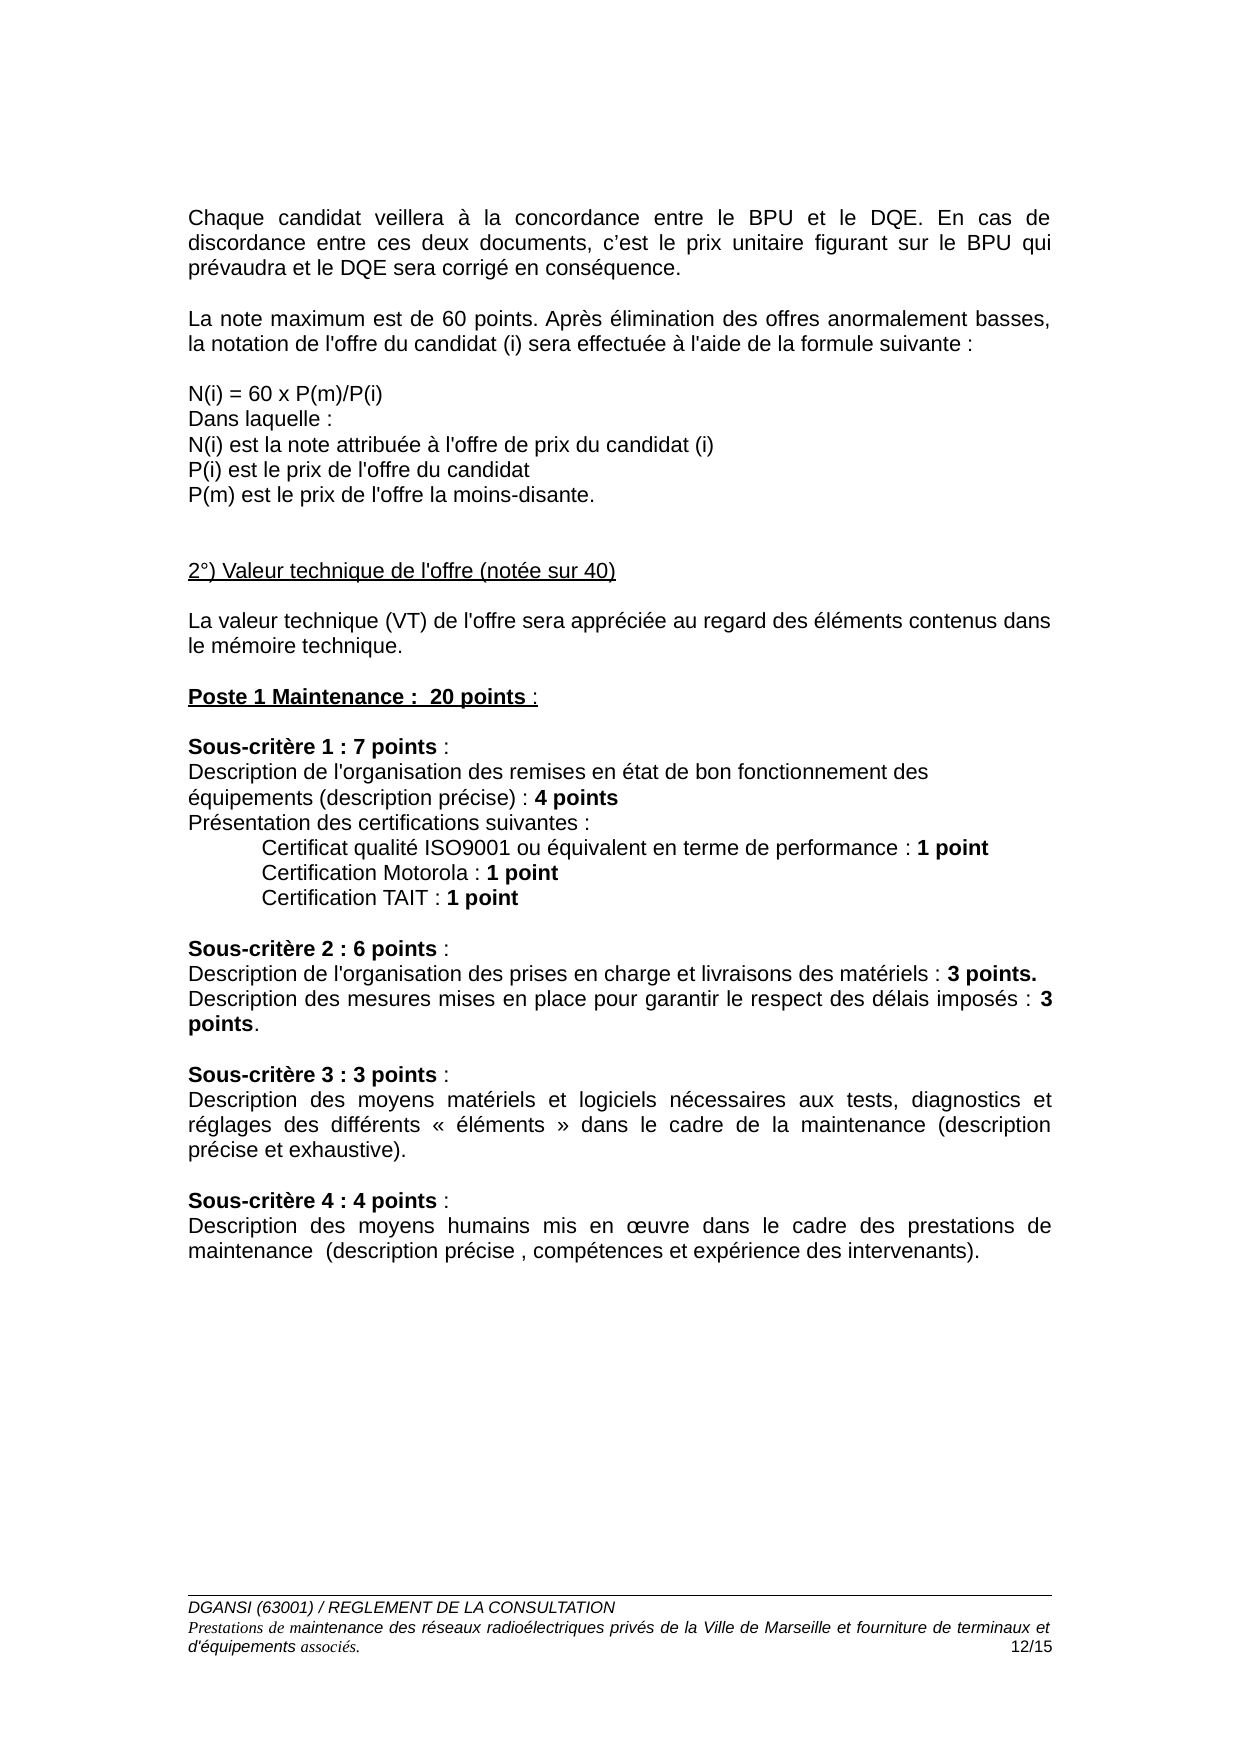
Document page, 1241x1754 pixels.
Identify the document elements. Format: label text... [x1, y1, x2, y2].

text Description des moyens matériels et logiciels nécessaires aux tests, diagnostics et réglages des différents « éléments » dans le cadre de la maintenance (description précise et exhaustive). [188, 1087, 1052, 1162]
text N(i) = 60 x P(m)/P(i) [188, 381, 1052, 406]
text Chaque candidat veillera à la concordance entre le BPU et le DQE. En cas de discordance entre ces deux documents, c’est le prix unitaire figurant sur le BPU qui prévaudra et le DQE sera corrigé en conséquence. [188, 204, 1052, 280]
text Description des moyens humains mis en œuvre dans le cadre des prestations de maintenance (description précise , compétences et expérience des intervenants). [188, 1213, 1052, 1263]
text P(m) est le prix de l'offre la moins-disante. [188, 482, 1052, 507]
text Description des mesures mises en place pour garantir le respect des délais imposés : 3 points. [188, 986, 1052, 1036]
text 2°) Valeur technique de l'offre (notée sur 40) [188, 557, 1052, 583]
text Sous-critère 4 : 4 points : [188, 1188, 1052, 1213]
text La valeur technique (VT) de l'offre sera appréciée au regard des éléments contenus dans le mémoire technique. [188, 608, 1052, 658]
text Présentation des certifications suivantes : [188, 809, 1052, 835]
text Sous-critère 2 : 6 points : [188, 936, 1052, 961]
text Certification Motorola : 1 point [188, 860, 1052, 885]
text Sous-critère 3 : 3 points : [188, 1062, 1052, 1087]
text Sous-critère 1 : 7 points : [188, 734, 1052, 759]
text Certificat qualité ISO9001 ou équivalent en terme de performance : 1 point [188, 835, 1052, 860]
text Dans laquelle : [188, 406, 1052, 431]
text Certification TAIT : 1 point [188, 885, 1052, 910]
text Description de l'organisation des remises en état de bon fonctionnement des équipements (description précise) : 4 points [188, 759, 1052, 809]
text Description de l'organisation des prises en charge et livraisons des matériels : 3 points. [188, 961, 1052, 986]
text P(i) est le prix de l'offre du candidat [188, 457, 1052, 482]
text Poste 1 Maintenance : 20 points : [188, 683, 1052, 709]
text N(i) est la note attribuée à l'offre de prix du candidat (i) [188, 431, 1052, 457]
text La note maximum est de 60 points. Après élimination des offres anormalement basses, la notation de l'offre du candidat (i) sera effectuée à l'aide de la formule suivante : [188, 305, 1052, 356]
